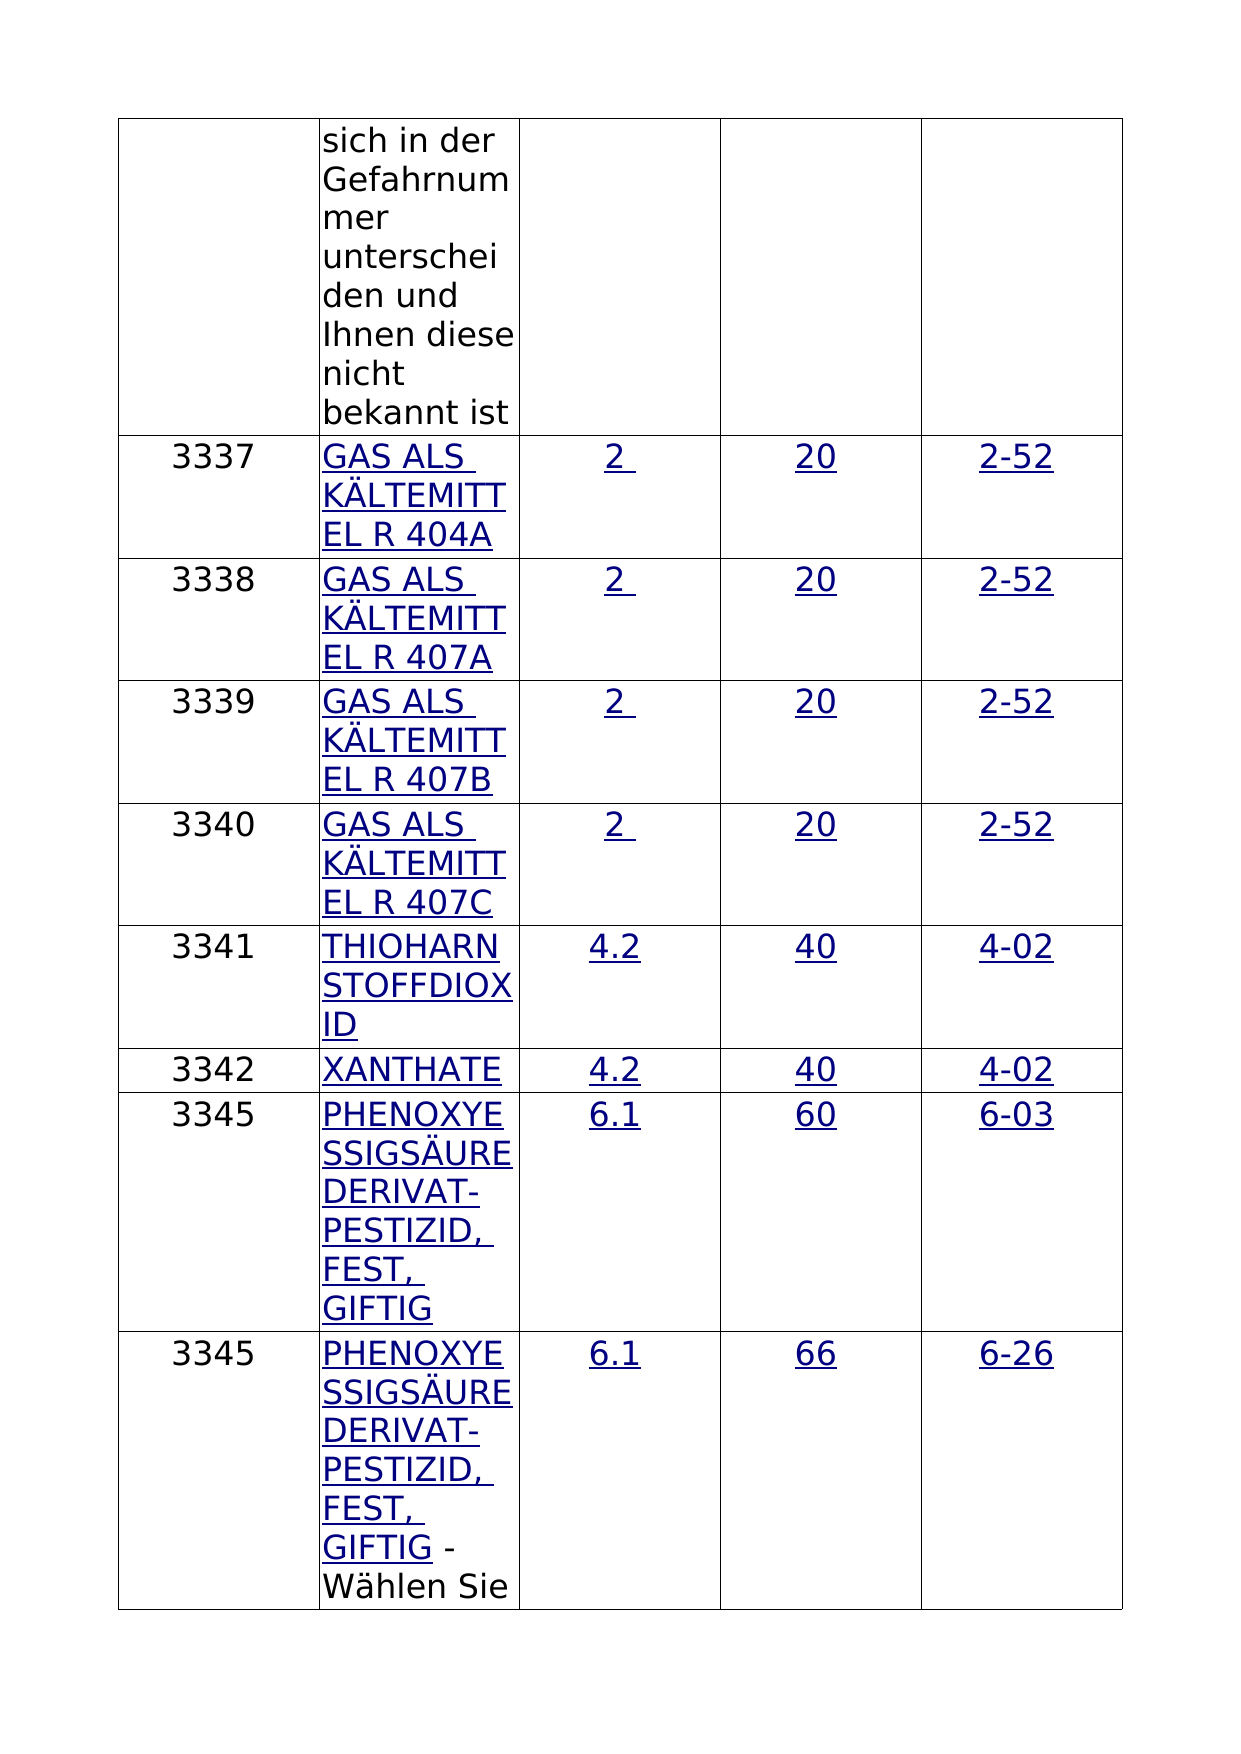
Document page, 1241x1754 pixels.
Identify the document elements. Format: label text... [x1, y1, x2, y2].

table_cell 6-03 [922, 1093, 1122, 1331]
table_cell 2 [520, 681, 720, 802]
table_cell [119, 119, 319, 435]
table_cell 2-52 [922, 804, 1122, 925]
table_cell 3345 [119, 1332, 319, 1609]
table_cell 6.1 [520, 1093, 720, 1331]
table_cell 4.2 [520, 926, 720, 1047]
table_cell 3342 [119, 1049, 319, 1092]
table_cell 40 [721, 1049, 921, 1092]
table_cell 6-26 [922, 1332, 1122, 1609]
table_cell PHENOXYESSIGSÄUREDERIVAT-PESTIZID, FEST, GIFTIG [320, 1093, 519, 1331]
table_cell sich in der Gefahrnummer unterscheiden und Ihnen diese nicht bekannt ist [320, 119, 519, 435]
table_cell 3338 [119, 559, 319, 680]
table_cell 2 [520, 804, 720, 925]
table_cell 20 [721, 559, 921, 680]
table_cell 3339 [119, 681, 319, 802]
table_cell GAS ALS KÄLTEMITTEL R 407C [320, 804, 519, 925]
table_cell 2-52 [922, 681, 1122, 802]
table_cell THIOHARNSTOFFDIOXID [320, 926, 519, 1047]
table_cell 60 [721, 1093, 921, 1331]
table_cell GAS ALS KÄLTEMITTEL R 407A [320, 559, 519, 680]
table_cell 3340 [119, 804, 319, 925]
table_cell 20 [721, 804, 921, 925]
table_cell 2-52 [922, 559, 1122, 680]
table_cell GAS ALS KÄLTEMITTEL R 407B [320, 681, 519, 802]
table_cell XANTHATE [320, 1049, 519, 1092]
table_cell 4.2 [520, 1049, 720, 1092]
table_cell 2 [520, 436, 720, 557]
table_cell GAS ALS KÄLTEMITTEL R 404A [320, 436, 519, 557]
table_cell 20 [721, 436, 921, 557]
table_cell 40 [721, 926, 921, 1047]
table_cell 3337 [119, 436, 319, 557]
table_cell 3345 [119, 1093, 319, 1331]
table_cell 2 [520, 559, 720, 680]
table_cell [721, 119, 921, 435]
table_cell [520, 119, 720, 435]
table_cell [922, 119, 1122, 435]
table_cell 2-52 [922, 436, 1122, 557]
table_cell 3341 [119, 926, 319, 1047]
table_cell PHENOXYESSIGSÄUREDERIVAT-PESTIZID, FEST, GIFTIG - Wählen Sie [320, 1332, 519, 1609]
table_cell 6.1 [520, 1332, 720, 1609]
table_cell 4-02 [922, 1049, 1122, 1092]
table_cell 66 [721, 1332, 921, 1609]
table_cell 20 [721, 681, 921, 802]
table_cell 4-02 [922, 926, 1122, 1047]
